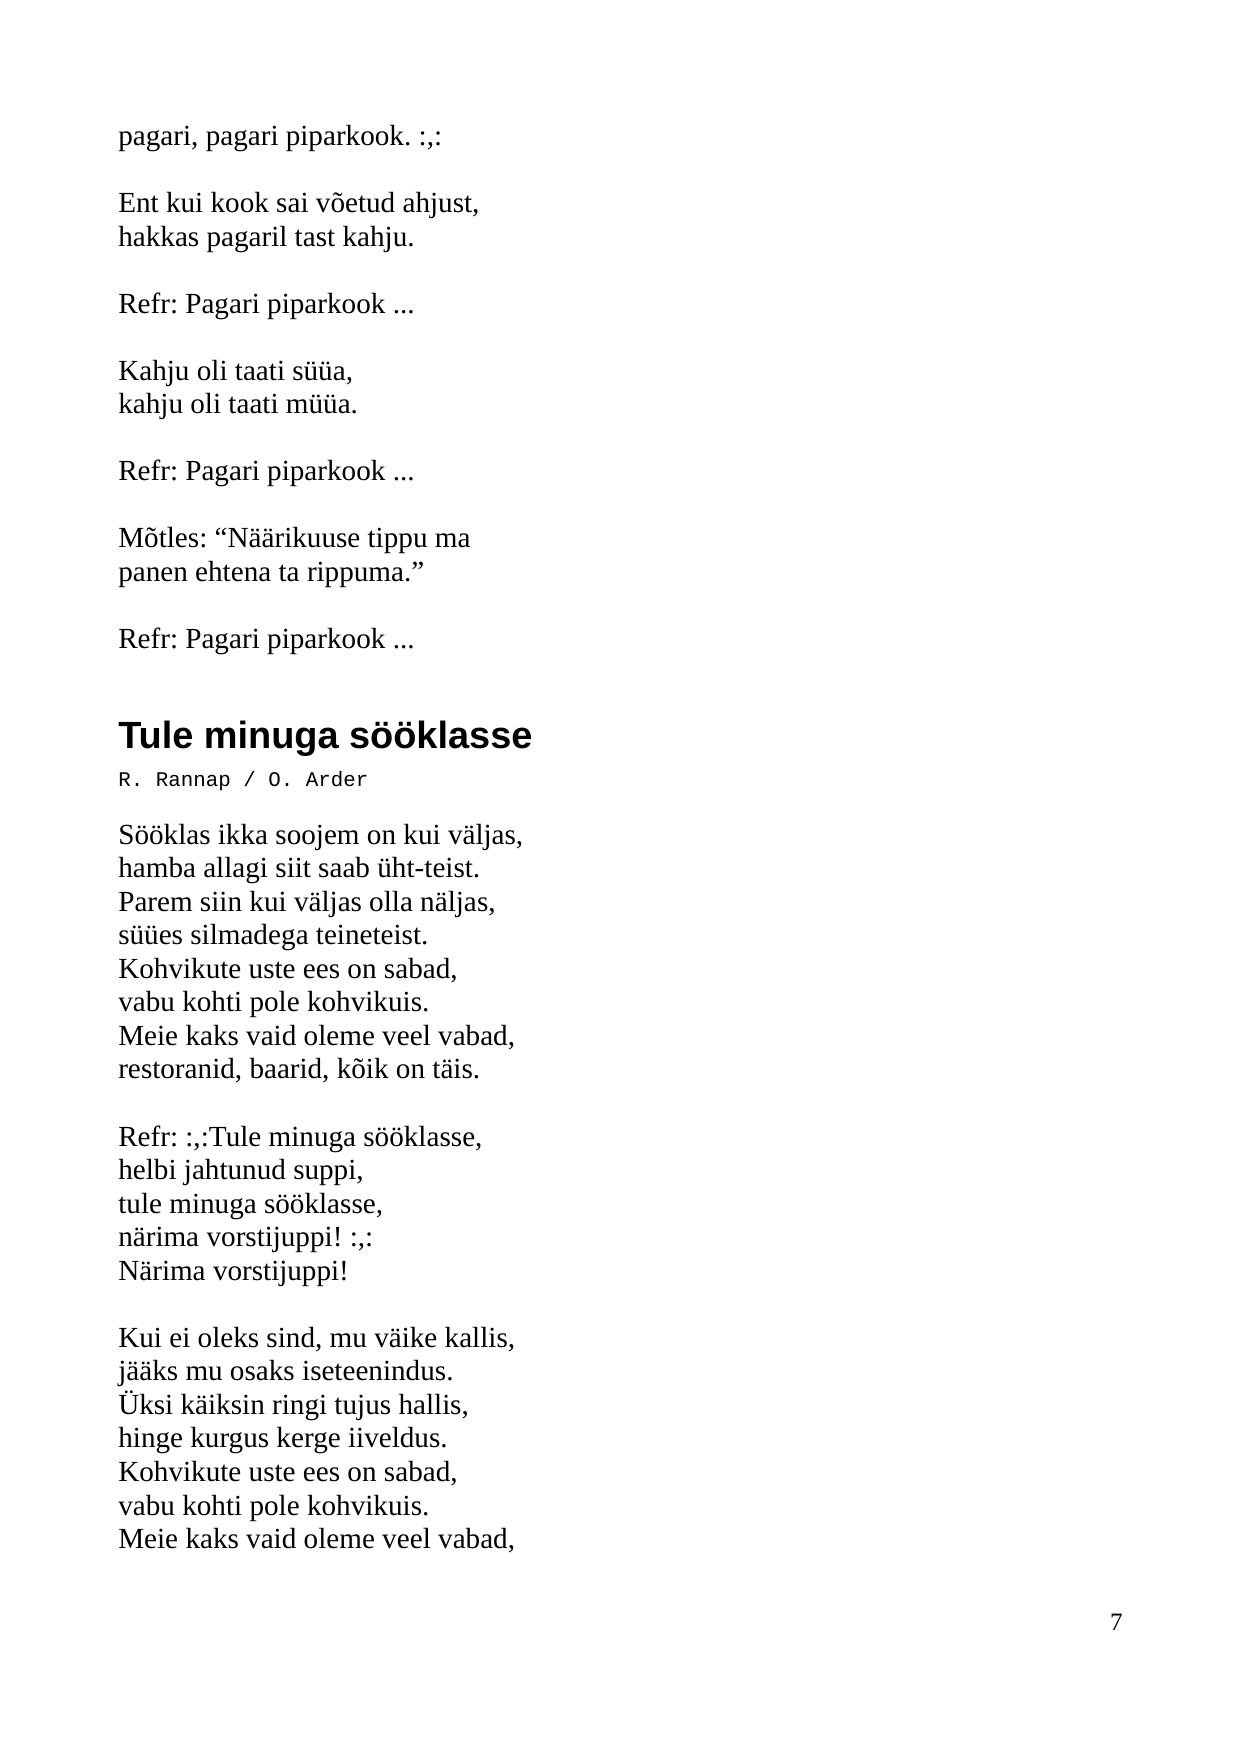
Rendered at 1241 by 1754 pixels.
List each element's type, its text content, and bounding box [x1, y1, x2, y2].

text Kohvikute uste ees on sabad, [118, 951, 1122, 984]
text vabu kohti pole kohvikuis. [118, 984, 1122, 1018]
text Refr: :,:Tule minuga sööklasse, [118, 1119, 1122, 1152]
text hakkas pagaril tast kahju. [118, 219, 1122, 252]
text panen ehtena ta rippuma.” [118, 554, 1122, 588]
text Meie kaks vaid oleme veel vabad, [118, 1018, 1122, 1052]
text Ent kui kook sai võetud ahjust, [118, 185, 1122, 219]
text kahju oli taati müüa. [118, 386, 1122, 420]
text Kahju oli taati süüa, [118, 353, 1122, 386]
text Mõtles: “Näärikuuse tippu ma [118, 521, 1122, 554]
text restoranid, baarid, kõik on täis. [118, 1052, 1122, 1085]
text närima vorstijuppi! :,: [118, 1219, 1122, 1253]
text Refr: Pagari piparkook ... [118, 453, 1122, 487]
text jääks mu osaks iseteenindus. [118, 1353, 1122, 1387]
text tule minuga sööklasse, [118, 1186, 1122, 1219]
text pagari, pagari piparkook. :,: [118, 118, 1122, 152]
text Refr: Pagari piparkook ... [118, 286, 1122, 319]
text Refr: Pagari piparkook ... [118, 621, 1122, 655]
text Parem siin kui väljas olla näljas, [118, 884, 1122, 917]
text süües silmadega teineteist. [118, 917, 1122, 951]
text Närima vorstijuppi! [118, 1253, 1122, 1286]
text Kohvikute uste ees on sabad, [118, 1454, 1122, 1488]
text vabu kohti pole kohvikuis. [118, 1488, 1122, 1521]
text hinge kurgus kerge iiveldus. [118, 1421, 1122, 1454]
text helbi jahtunud suppi, [118, 1152, 1122, 1186]
text hamba allagi siit saab üht-teist. [118, 850, 1122, 884]
text Kui ei oleks sind, mu väike kallis, [118, 1320, 1122, 1353]
text Sööklas ikka soojem on kui väljas, [118, 817, 1122, 850]
text Meie kaks vaid oleme veel vabad, [118, 1521, 1122, 1555]
subtitle Tule minuga sööklasse [118, 713, 1122, 757]
text Üksi käiksin ringi tujus hallis, [118, 1387, 1122, 1421]
text R. Rannap / O. Arder [118, 769, 1122, 793]
